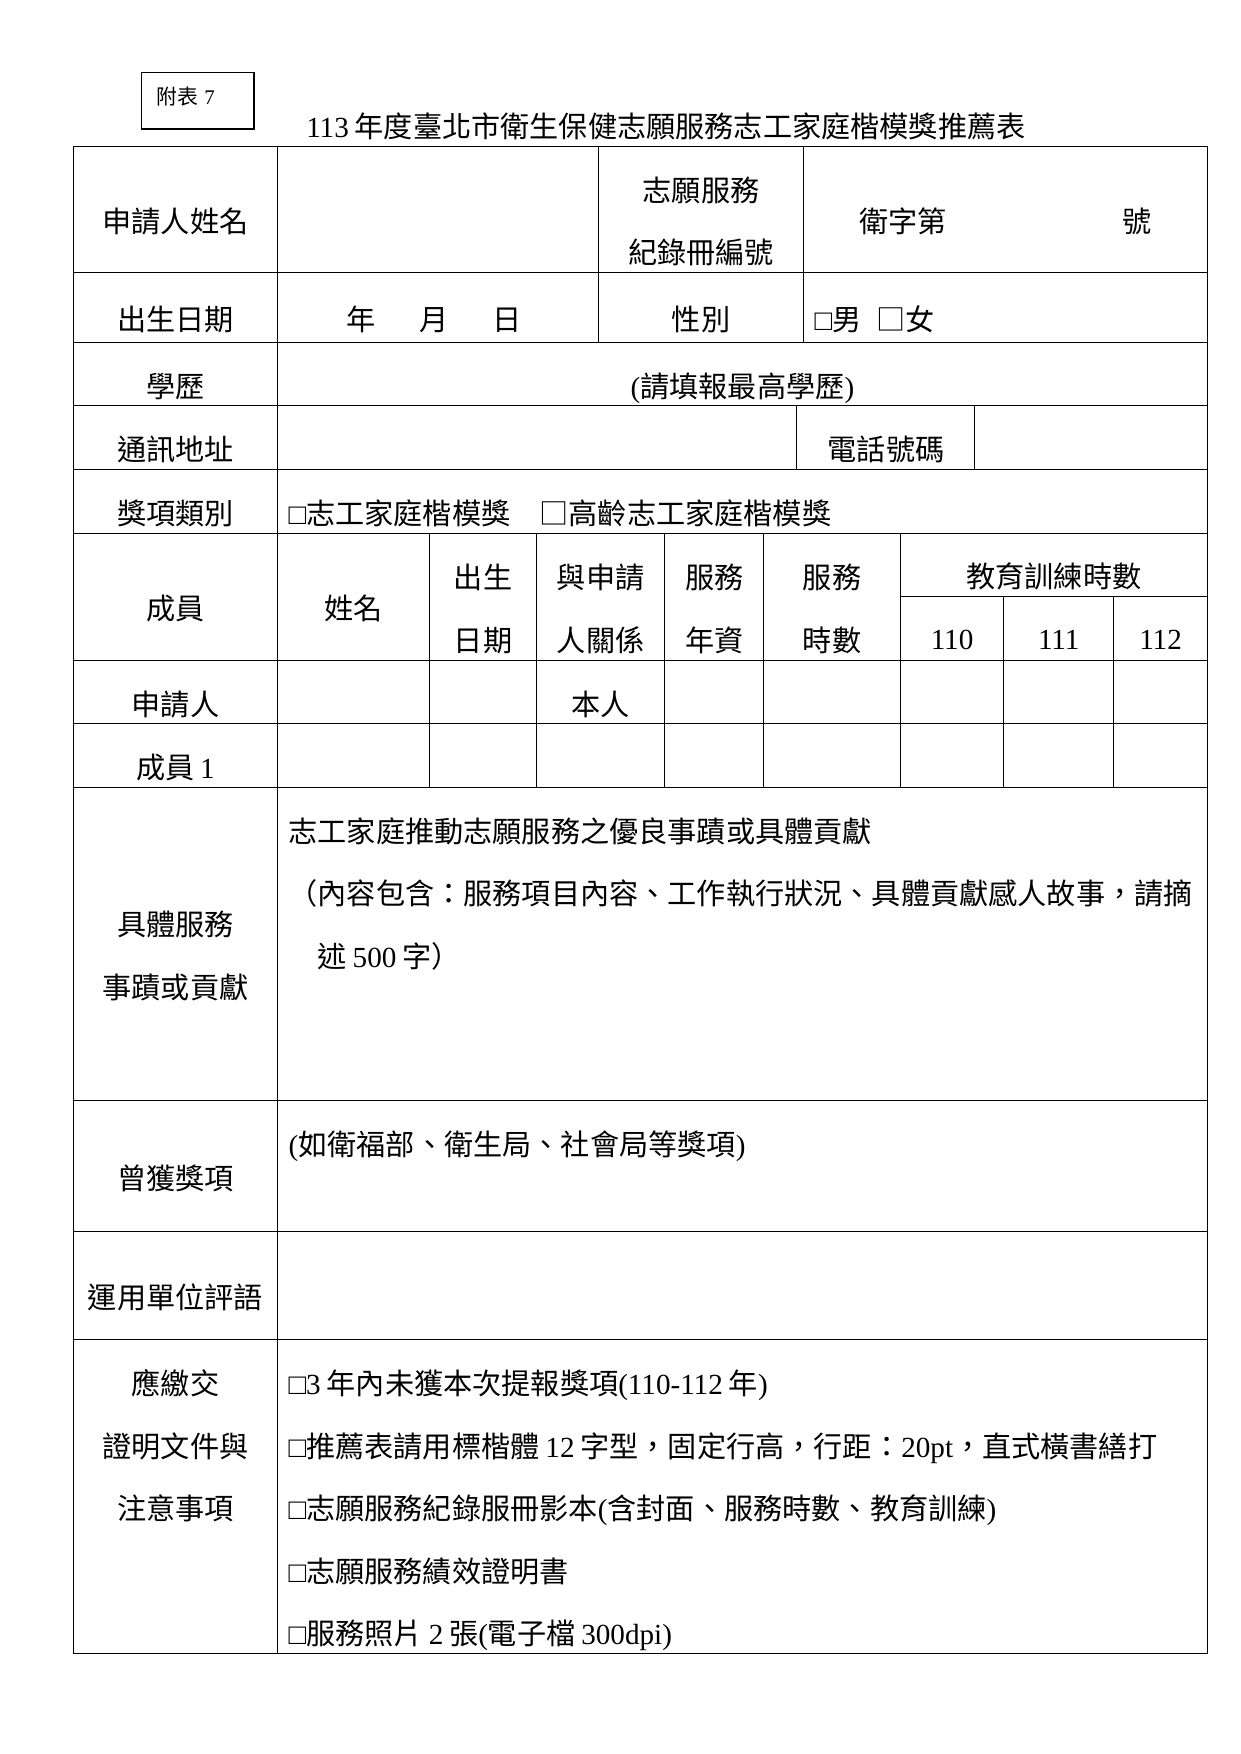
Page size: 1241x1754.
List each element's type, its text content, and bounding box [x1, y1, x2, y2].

table_cell 出生日期 [74, 273, 277, 342]
table_cell 年 月 日 [278, 273, 598, 342]
table_cell [537, 724, 664, 787]
table_cell 出生日期 [430, 534, 536, 659]
table_cell 服務 時數 [764, 534, 900, 659]
table_header [278, 147, 598, 272]
table_header 志願服務 紀錄冊編號 [599, 147, 803, 272]
table_cell □志工家庭楷模獎 □高齡志工家庭楷模獎 [278, 470, 1207, 532]
table_cell [278, 406, 796, 469]
table_cell [764, 661, 900, 723]
table_cell 獎項類別 [74, 470, 277, 532]
table_cell [665, 661, 763, 723]
table_header 申請人姓名 [74, 147, 277, 272]
table_cell 志工家庭推動志願服務之優良事蹟或具體貢獻 （內容包含：服務項目內容、工作執行狀況、具體貢獻感人故事，請摘述500字） [278, 788, 1207, 1100]
table_cell 申請人 [74, 661, 277, 723]
table_cell □男 □女 [804, 273, 1207, 342]
table_cell [1114, 724, 1207, 787]
table_cell 111 [1004, 597, 1113, 659]
table_cell (如衛福部、衛生局、社會局等獎項) [278, 1101, 1207, 1231]
table_cell [278, 661, 429, 723]
table_cell [665, 724, 763, 787]
table_cell 姓名 [278, 534, 429, 659]
table_cell 性別 [599, 273, 803, 342]
table_cell [278, 1232, 1207, 1339]
table_cell [764, 724, 900, 787]
table_cell 服務 年資 [665, 534, 763, 659]
table_cell 通訊地址 [74, 406, 277, 469]
table_cell [430, 661, 536, 723]
table_cell 應繳交 證明文件與 注意事項 [74, 1340, 277, 1653]
table_cell [901, 724, 1003, 787]
table_cell [975, 406, 1207, 469]
table_cell 運用單位評語 [74, 1232, 277, 1339]
table_cell 110 [901, 597, 1003, 659]
table_cell 具體服務 事蹟或貢獻 [74, 788, 277, 1100]
table_cell [430, 724, 536, 787]
table_cell [901, 661, 1003, 723]
table_cell [278, 724, 429, 787]
table_cell (請填報最高學歷) [278, 343, 1207, 405]
table_cell [1004, 661, 1113, 723]
table_cell 曾獲獎項 [74, 1101, 277, 1231]
text 113年度臺北市衛生保健志願服務志工家庭楷模獎推薦表 [209, 83, 1122, 146]
table_header 衛字第 號 [804, 147, 1207, 272]
table_cell □3年內未獲本次提報獎項(110-112年) □推薦表請用標楷體12字型，固定行高，行距：20pt，直式橫書繕打 □志願服務紀錄服冊影本(含封面、服務時數、教育訓練) □志願服務績效證明書 □服務照片2張(電子檔300dpi) [278, 1340, 1207, 1653]
table_cell 112 [1114, 597, 1207, 659]
table_cell 本人 [537, 661, 664, 723]
table_cell 學歷 [74, 343, 277, 405]
table_cell 成員 [74, 534, 277, 659]
table_cell [1114, 661, 1207, 723]
table_cell 與申請人關係 [537, 534, 664, 659]
table_cell [1004, 724, 1113, 787]
table_cell 教育訓練時數 [901, 534, 1207, 596]
table_cell 成員1 [74, 724, 277, 787]
table_cell 電話號碼 [797, 406, 974, 469]
